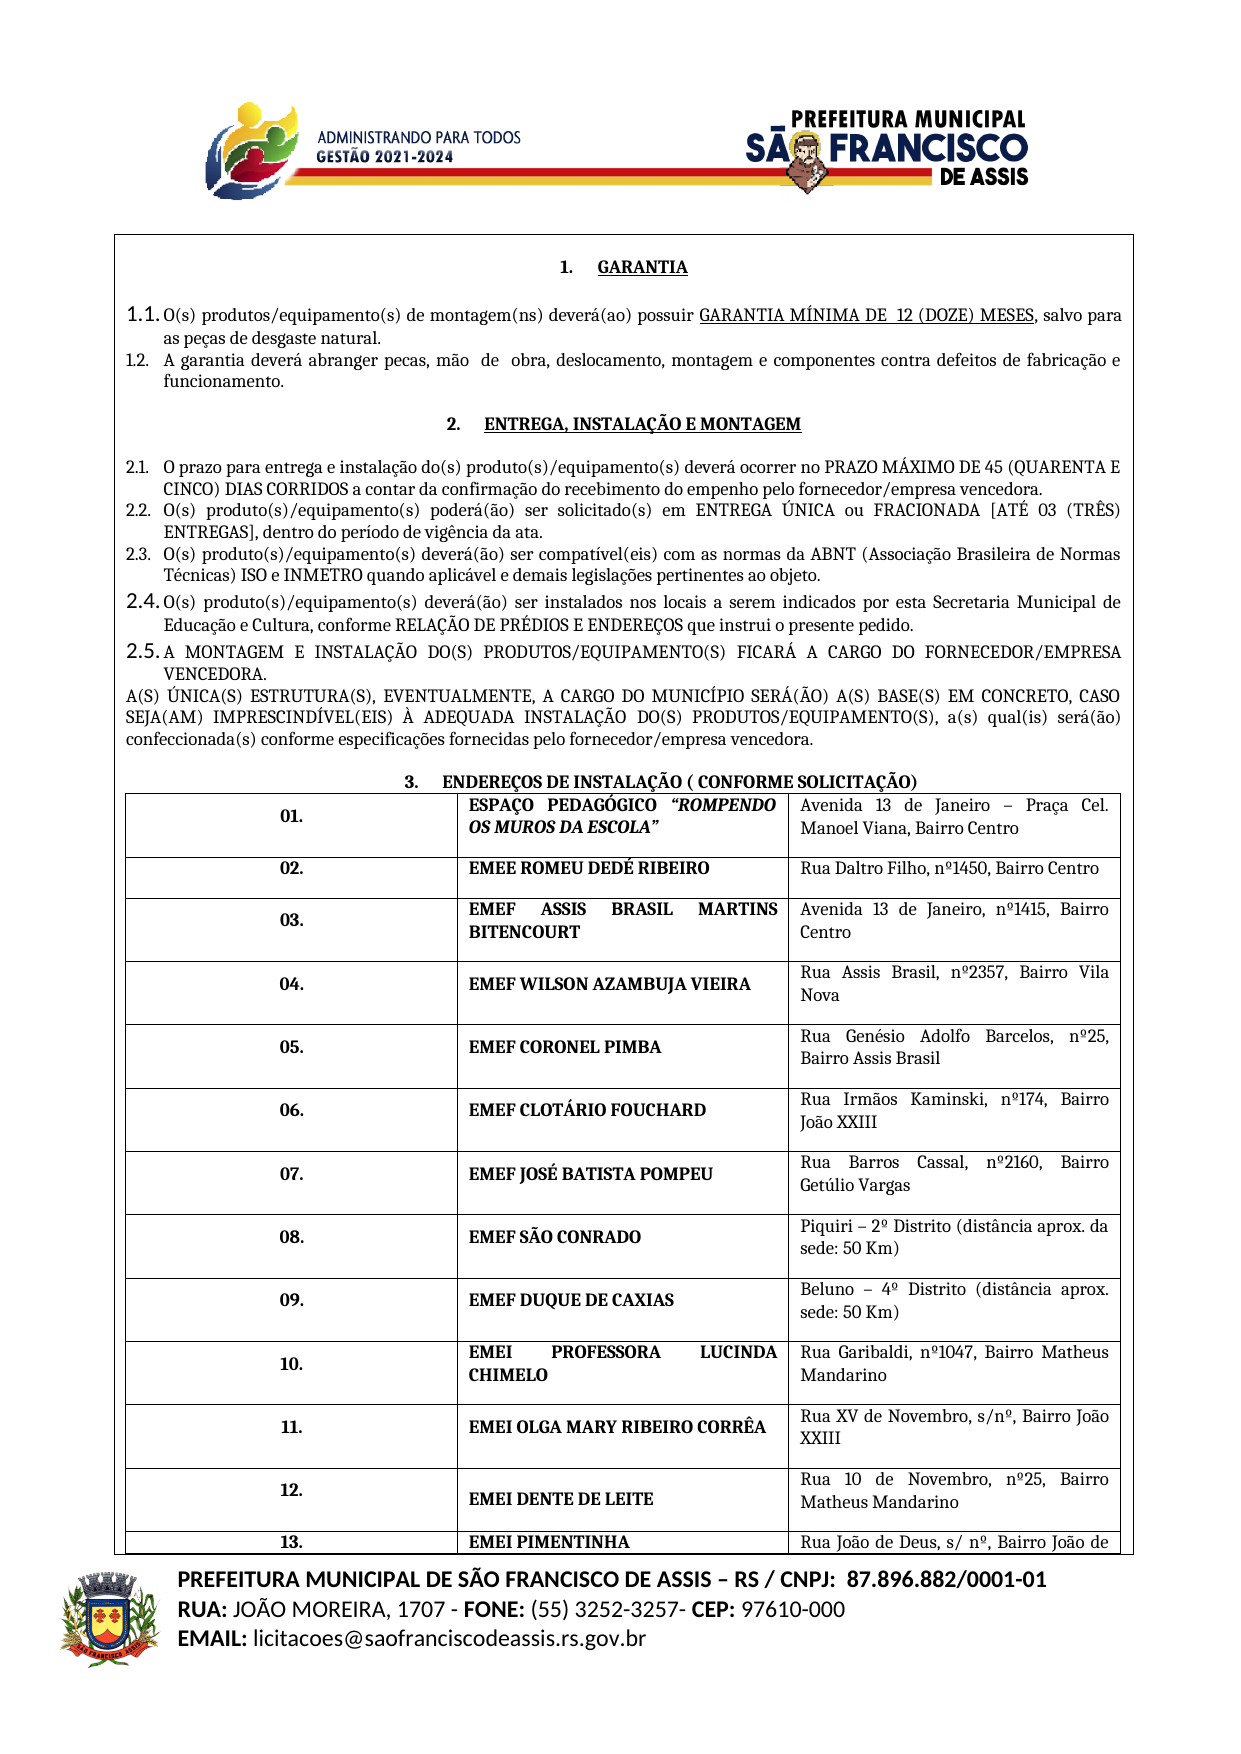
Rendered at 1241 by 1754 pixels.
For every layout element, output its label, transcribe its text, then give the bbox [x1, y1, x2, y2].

table_cell 07. [126, 1152, 457, 1214]
table_header ESPAÇO PEDAGÓGICO “ROMPENDO OS MUROS DA ESCOLA” [458, 794, 788, 857]
table_cell EMEF JOSÉ BATISTA POMPEU [458, 1152, 788, 1214]
table_cell Rua Daltro Filho, nº1450, Bairro Centro [789, 858, 1120, 897]
table_cell Beluno – 4º Distrito (distância aprox. sede: 50 Km) [789, 1279, 1120, 1341]
table_cell EMEI PIMENTINHA [458, 1532, 788, 1553]
table_cell 13. [126, 1532, 457, 1553]
table_cell EMEE ROMEU DEDÉ RIBEIRO [458, 858, 788, 897]
table_cell Rua Irmãos Kaminski, nº174, Bairro João XXIII [789, 1089, 1120, 1151]
table_cell Avenida 13 de Janeiro, nº1415, Bairro Centro [789, 899, 1120, 961]
table_cell Rua 10 de Novembro, nº25, Bairro Matheus Mandarino [789, 1469, 1120, 1531]
table_cell 03. [126, 899, 457, 961]
table_cell OBSERVAÇÕES: GARANTIA O(s) produtos/equipamento(s) de montagem(ns) deverá(ao) possuir GARANTIA MÍNIMA DE 12 (DOZE) MESES, salvo para as peças de desgaste natural. A garantia deverá abranger pecas, mão de obra, deslocamento, montagem e componentes contra defeitos de fabricação e funcionamento. ENTREGA, INSTALAÇÃO E MONTAGEM O prazo para entrega e instalação do(s) produto(s)/equipamento(s) deverá ocorrer no PRAZO MÁXIMO DE 45 (QUARENTA E CINCO) DIAS CORRIDOS a contar da confirmação do recebimento do empenho pelo fornecedor/empresa vencedora. O(s) produto(s)/equipamento(s) poderá(ão) ser solicitado(s) em ENTREGA ÚNICA ou FRACIONADA [ATÉ 03 (TRÊS) ENTREGAS], dentro do período de vigência da ata. O(s) produto(s)/equipamento(s) deverá(ão) ser compatível(eis) com as normas da ABNT (Associação Brasileira de Normas Técnicas) ISO e INMETRO quando aplicável e demais legislações pertinentes ao objeto. O(s) produto(s)/equipamento(s) deverá(ão) ser instalados nos locais a serem indicados por esta Secretaria Municipal de Educação e Cultura, conforme RELAÇÃO DE PRÉDIOS E ENDEREÇOS que instrui o presente pedido. A MONTAGEM E INSTALAÇÃO DO(S) PRODUTOS/EQUIPAMENTO(S) FICARÁ A CARGO DO FORNECEDOR/EMPRESA VENCEDORA. A(S) ÚNICA(S) ESTRUTURA(S), EVENTUALMENTE, A CARGO DO MUNICÍPIO SERÁ(ÃO) A(S) BASE(S) EM CONCRETO, CASO SEJA(AM) IMPRESCINDÍVEL(EIS) À ADEQUADA INSTALAÇÃO DO(S) PRODUTOS/EQUIPAMENTO(S), a(s) qual(is) será(ão) confeccionada(s) conforme especificações fornecidas pelo fornecedor/empresa vencedora. ENDEREÇOS DE INSTALAÇÃO ( CONFORME SOLICITAÇÃO) [115, 235, 1133, 1554]
table_cell 11. [126, 1405, 457, 1467]
table_header Avenida 13 de Janeiro – Praça Cel. Manoel Viana, Bairro Centro [789, 794, 1120, 857]
table_cell EMEF ASSIS BRASIL MARTINS BITENCOURT [458, 899, 788, 961]
table_cell Rua João de Deus, s/ nº, Bairro João de [789, 1532, 1120, 1553]
table_cell EMEI OLGA MARY RIBEIRO CORRÊA [458, 1405, 788, 1467]
table_cell 10. [126, 1342, 457, 1404]
table_cell 04. [126, 962, 457, 1024]
table_cell EMEF CLOTÁRIO FOUCHARD [458, 1089, 788, 1151]
table_cell Rua XV de Novembro, s/nº, Bairro João XXIII [789, 1405, 1120, 1467]
table_cell EMEF WILSON AZAMBUJA VIEIRA [458, 962, 788, 1024]
table_cell EMEF SÃO CONRADO [458, 1215, 788, 1277]
table_cell EMEI DENTE DE LEITE [458, 1469, 788, 1531]
table_cell EMEI PROFESSORA LUCINDA CHIMELO [458, 1342, 788, 1404]
table_cell 05. [126, 1025, 457, 1087]
table_cell Rua Garibaldi, nº1047, Bairro Matheus Mandarino [789, 1342, 1120, 1404]
table_cell Rua Genésio Adolfo Barcelos, nº25, Bairro Assis Brasil [789, 1025, 1120, 1087]
table_cell Piquiri – 2º Distrito (distância aprox. da sede: 50 Km) [789, 1215, 1120, 1277]
table_cell 02. [126, 858, 457, 897]
table_cell EMEF DUQUE DE CAXIAS [458, 1279, 788, 1341]
table_cell 12. [126, 1469, 457, 1531]
table_cell 09. [126, 1279, 457, 1341]
table_cell Rua Barros Cassal, nº2160, Bairro Getúlio Vargas [789, 1152, 1120, 1214]
table_cell EMEF CORONEL PIMBA [458, 1025, 788, 1087]
table_cell Rua Assis Brasil, nº2357, Bairro Vila Nova [789, 962, 1120, 1024]
table_header 01. [126, 794, 457, 857]
table_cell 06. [126, 1089, 457, 1151]
table_cell 08. [126, 1215, 457, 1277]
